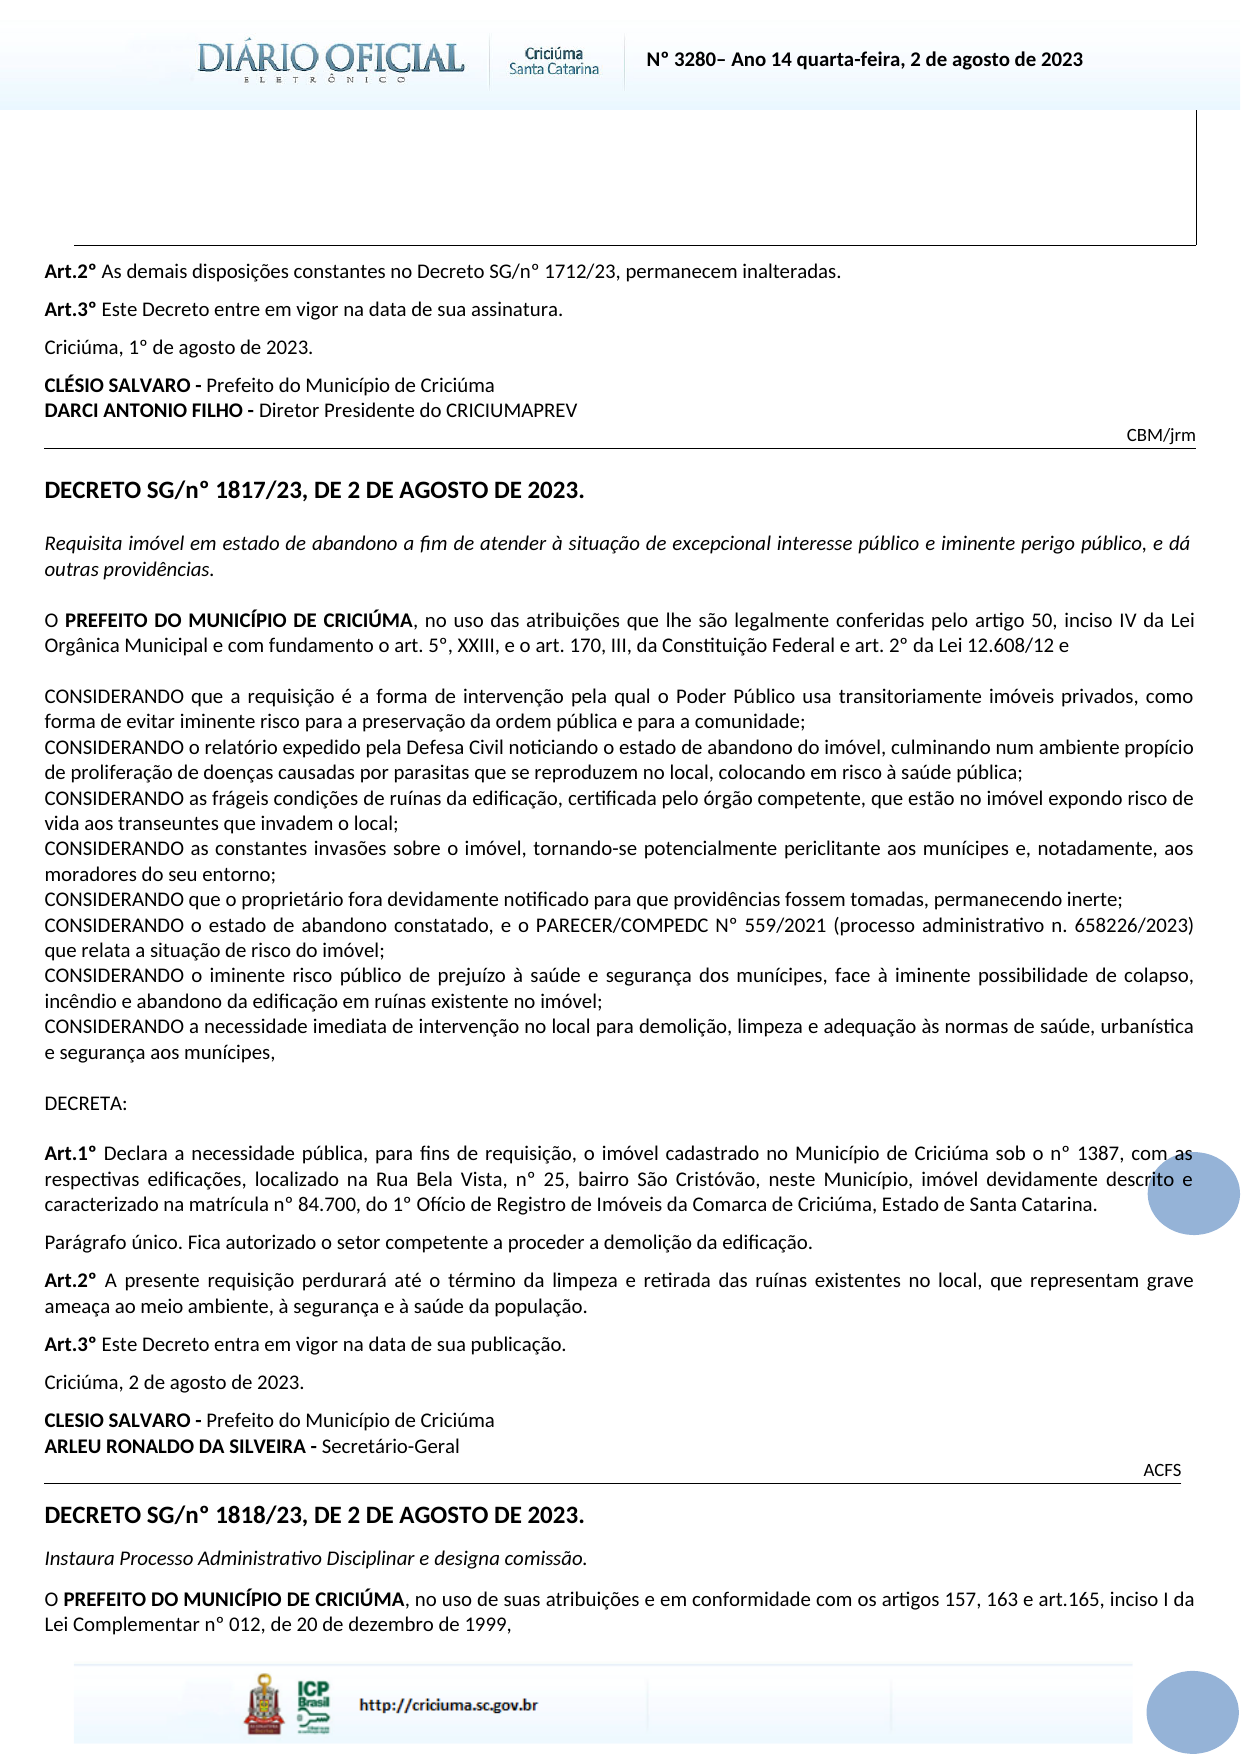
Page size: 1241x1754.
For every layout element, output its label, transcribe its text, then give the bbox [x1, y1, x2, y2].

text Parágrafo único. Fica autorizado o setor competente a proceder a demolição da edificação. [44, 1229, 1196, 1255]
text Art.2º As demais disposições constantes no Decreto SG/nº 1712/23, permanecem inalteradas. [44, 258, 1196, 283]
text O PREFEITO DO MUNICÍPIO DE CRICIÚMA, no uso de suas atribuições e em conformidade com os artigos 157, 163 e art.165, inciso I da Lei Complementar nº 012, de 20 de dezembro de 1999, [44, 1586, 1196, 1637]
text CLESIO SALVARO - Prefeito do Município de Criciúma [44, 1407, 1196, 1433]
text O PREFEITO DO MUNICÍPIO DE CRICIÚMA, no uso das atribuições que lhe são legalmente conferidas pelo artigo 50, inciso IV da Lei Orgânica Municipal e com fundamento o art. 5º, XXIII, e o art. 170, III, da Constituição Federal e art. 2º da Lei 12.608/12 e [44, 607, 1196, 658]
text Art.2º A presente requisição perdurará até o término da limpeza e retirada das ruínas existentes no local, que representam grave ameaça ao meio ambiente, à segurança e à saúde da população. [44, 1268, 1196, 1318]
text Art.1º Declara a necessidade pública, para fins de requisição, o imóvel cadastrado no Município de Criciúma sob o nº 1387, com as respectivas edificações, localizado na Rua Bela Vista, nº 25, bairro São Cristóvão, neste Município, imóvel devidamente descrito e caracterizado na matrícula nº 84.700, do 1º Ofício de Registro de Imóveis da Comarca de Criciúma, Estado de Santa Catarina. [44, 1141, 1196, 1217]
text CONSIDERANDO as frágeis condições de ruínas da edificação, certificada pelo órgão competente, que estão no imóvel expondo risco de vida aos transeuntes que invadem o local; [44, 785, 1196, 836]
text DECRETO SG/nº 1818/23, DE 2 DE AGOSTO DE 2023. [44, 1499, 1196, 1530]
text DECRETA: [44, 1090, 1196, 1115]
text CONSIDERANDO o iminente risco público de prejuízo à saúde e segurança dos munícipes, face à iminente possibilidade de colapso, incêndio e abandono da edificação em ruínas existente no imóvel; [44, 963, 1196, 1013]
text CONSIDERANDO a necessidade imediata de intervenção no local para demolição, limpeza e adequação às normas de saúde, urbanística e segurança aos munícipes, [44, 1013, 1196, 1064]
text Criciúma, 1º de agosto de 2023. [44, 334, 1196, 359]
text DARCI ANTONIO FILHO - Diretor Presidente do CRICIUMAPREV [44, 398, 1196, 423]
text CLÉSIO SALVARO - Prefeito do Município de Criciúma [44, 372, 1196, 398]
text CONSIDERANDO que o proprietário fora devidamente notificado para que providências fossem tomadas, permanecendo inerte; [44, 886, 1196, 912]
text ACFS [44, 1458, 1181, 1483]
text ARLEU RONALDO DA SILVEIRA - Secretário-Geral [44, 1433, 1196, 1458]
text Criciúma, 2 de agosto de 2023. [44, 1369, 1181, 1395]
text Art.3º Este Decreto entre em vigor na data de sua assinatura. [44, 296, 1196, 321]
text CONSIDERANDO as constantes invasões sobre o imóvel, tornando-se potencialmente periclitante aos munícipes e, notadamente, aos moradores do seu entorno; [44, 836, 1196, 886]
text CONSIDERANDO o relatório expedido pela Defesa Civil noticiando o estado de abandono do imóvel, culminando num ambiente propício de proliferação de doenças causadas por parasitas que se reproduzem no local, colocando em risco à saúde pública; [44, 734, 1196, 785]
text CONSIDERANDO o estado de abandono constatado, e o PARECER/COMPEDC Nº 559/2021 (processo administrativo n. 658226/2023) que relata a situação de risco do imóvel; [44, 912, 1196, 963]
text Instaura Processo Administrativo Disciplinar e designa comissão. [44, 1545, 1196, 1571]
text Requisita imóvel em estado de abandono a fim de atender à situação de excepcional interesse público e iminente perigo público, e dá outras providências. [44, 531, 1196, 581]
text Art.3º Este Decreto entra em vigor na data de sua publicação. [44, 1331, 1196, 1357]
text CBM/jrm [44, 423, 1196, 448]
text CONSIDERANDO que a requisição é a forma de intervenção pela qual o Poder Público usa transitoriamente imóveis privados, como forma de evitar iminente risco para a preservação da ordem pública e para a comunidade; [44, 683, 1196, 734]
text DECRETO SG/nº 1817/23, DE 2 DE AGOSTO DE 2023. [44, 474, 1196, 505]
